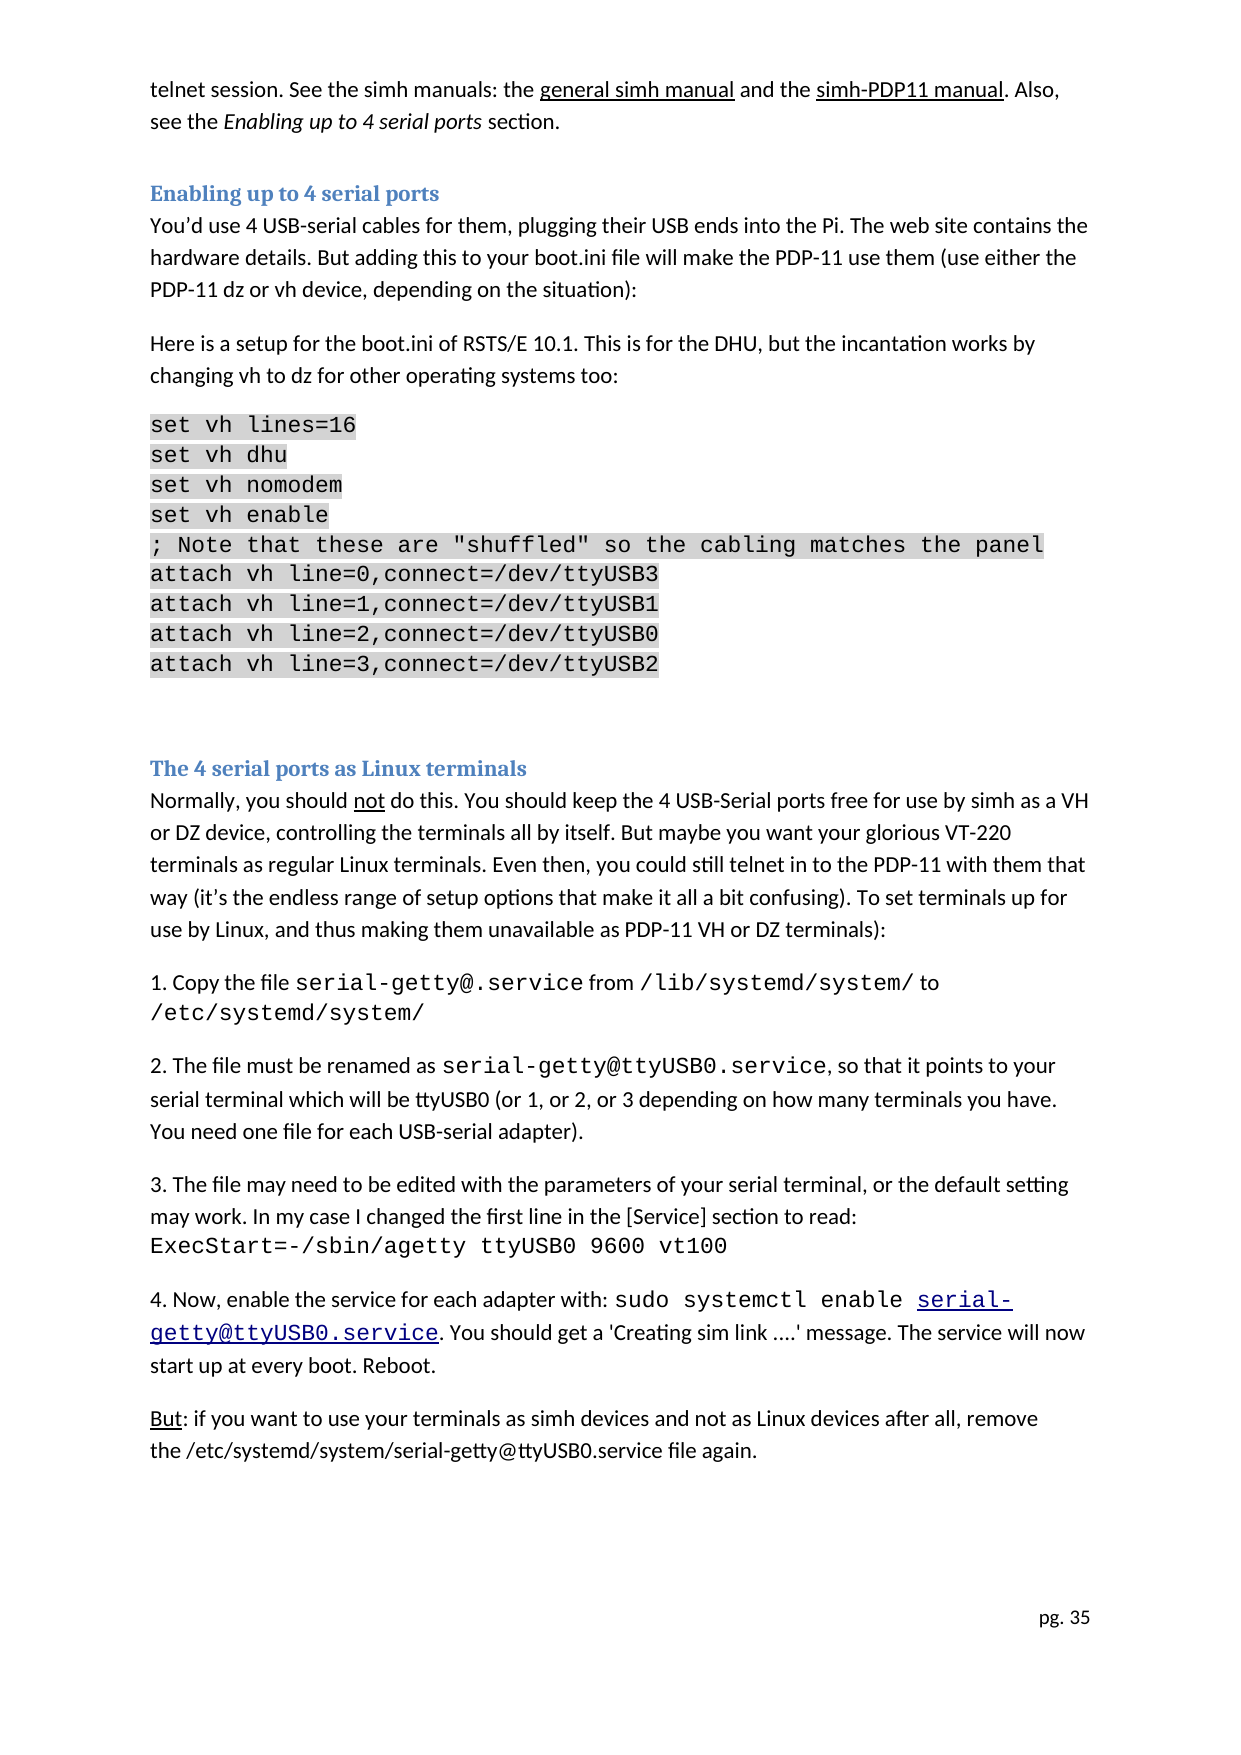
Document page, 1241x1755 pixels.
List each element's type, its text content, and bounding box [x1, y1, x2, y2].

text Normally, you should not do this. You should keep the 4 USB-Serial ports free for use by simh as a VH or DZ device, controlling the terminals all by itself. But maybe you want your glorious VT-220 terminals as regular Linux terminals. Even then, you could still telnet in to the PDP-11 with them that way (it’s the endless range of setup options that make it all a bit confusing). To set terminals up for use by Linux, and thus making them unavailable as PDP-11 VH or DZ terminals): [150, 786, 1090, 943]
text But: if you want to use your terminals as simh devices and not as Linux devices after all, remove the /etc/systemd/system/serial-getty@ttyUSB0.service file again. [150, 1404, 1090, 1464]
text You’d use 4 USB-serial cables for them, plugging their USB ends into the Pi. The web site contains the hardware details. But adding this to your boot.ini file will make the PDP-11 use them (use either the PDP-11 dz or vh device, depending on the situation): [150, 211, 1090, 304]
subtitle Enabling up to 4 serial ports [150, 181, 1090, 207]
text 4. Now, enable the service for each adapter with: sudo systemctl enable serial-getty@ttyUSB0.service. You should get a 'Creating sim link ....' message. The service will now start up at every boot. Reboot. [150, 1285, 1090, 1379]
text attach vh line=3,connect=/dev/ttyUSB2 [150, 652, 1090, 678]
text 2. The file must be renamed as serial-getty@ttyUSB0.service, so that it points to your serial terminal which will be ttyUSB0 (or 1, or 2, or 3 depending on how many terminals you have. You need one file for each USB-serial adapter). [150, 1051, 1090, 1145]
text attach vh line=0,connect=/dev/ttyUSB3 [150, 563, 1090, 589]
text set vh dhu [150, 444, 1090, 469]
text set vh enable [150, 503, 1090, 529]
text attach vh line=1,connect=/dev/ttyUSB1 [150, 593, 1090, 618]
text ; Note that these are "shuffled" so the cabling matches the panel [150, 533, 1090, 559]
text telnet session. See the simh manuals: the general simh manual and the simh-PDP11 manual. Also, see the Enabling up to 4 serial ports section. [150, 75, 1090, 135]
text attach vh line=2,connect=/dev/ttyUSB0 [150, 622, 1090, 648]
text 3. The file may need to be edited with the parameters of your serial terminal, or the default setting may work. In my case I changed the first line in the [Service] section to read: ExecStart=-/sbin/agetty ttyUSB0 9600 vt100 [150, 1170, 1090, 1260]
text set vh nomodem [150, 473, 1090, 499]
text set vh lines=16 [150, 414, 1090, 440]
text Here is a setup for the boot.ini of RSTS/E 10.1. This is for the DHU, but the incantation works by changing vh to dz for other operating systems too: [150, 329, 1090, 389]
text 1. Copy the file serial-getty@.service from /lib/systemd/system/ to /etc/systemd/system/ [150, 968, 1090, 1027]
subtitle The 4 serial ports as Linux terminals [150, 756, 1090, 782]
